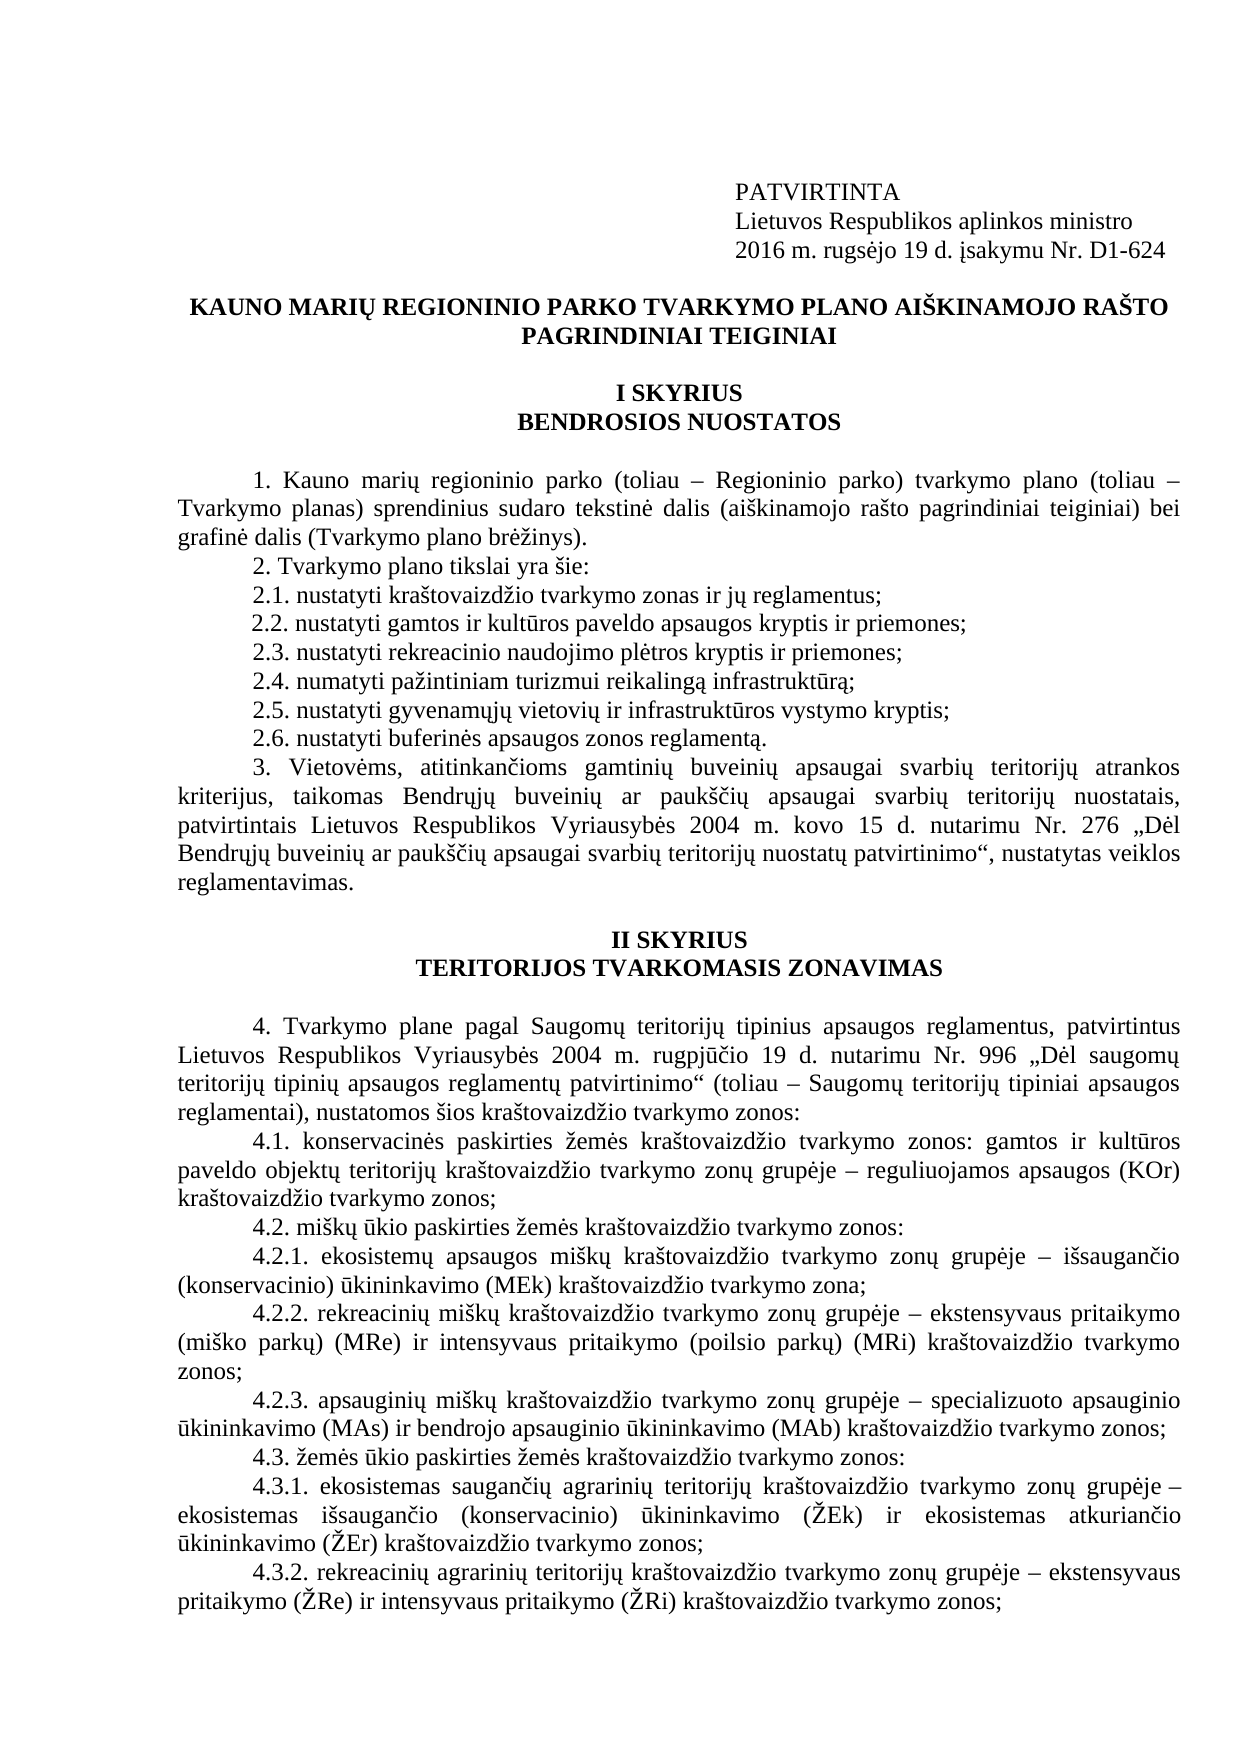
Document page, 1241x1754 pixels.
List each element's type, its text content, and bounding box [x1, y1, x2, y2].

text 2.3. nustatyti rekreacinio naudojimo plėtros kryptis ir priemones; [177, 637, 1181, 666]
text 4.2.1. ekosistemų apsaugos miškų kraštovaizdžio tvarkymo zonų grupėje – išsaugančio (konservacinio) ūkininkavimo (MEk) kraštovaizdžio tvarkymo zona; [177, 1241, 1181, 1298]
text BENDROSIOS NUOSTATOS [177, 407, 1181, 436]
text Teritorijos tvarkomasis zonavimas [177, 953, 1181, 982]
text 2.5. nustatyti gyvenamųjų vietovių ir infrastruktūros vystymo kryptis; [252, 695, 1181, 723]
text 2.1. nustatyti kraštovaizdžio tvarkymo zonas ir jų reglamentus; [177, 580, 1181, 608]
text 2.2. nustatyti gamtos ir kultūros paveldo apsaugos kryptis ir priemones; [251, 608, 1181, 637]
text 4.1. konservacinės paskirties žemės kraštovaizdžio tvarkymo zonos: gamtos ir kultūros paveldo objektų teritorijų kraštovaizdžio tvarkymo zonų grupėje – reguliuojamos apsaugos (KOr) kraštovaizdžio tvarkymo zonos; [177, 1126, 1181, 1212]
text 3. Vietovėms, atitinkančioms gamtinių buveinių apsaugai svarbių teritorijų atrankos kriterijus, taikomas Bendrųjų buveinių ar paukščių apsaugai svarbių teritorijų nuostatais, patvirtintais Lietuvos Respublikos Vyriausybės 2004 m. kovo 15 d. nutarimu Nr. 276 „Dėl Bendrųjų buveinių ar paukščių apsaugai svarbių teritorijų nuostatų patvirtinimo“, nustatytas veiklos reglamentavimas. [177, 752, 1181, 896]
text 2.6. nustatyti buferinės apsaugos zonos reglamentą. [252, 723, 1181, 752]
text 1. Kauno marių regioninio parko (toliau – Regioninio parko) tvarkymo plano (toliau – Tvarkymo planas) sprendinius sudaro tekstinė dalis (aiškinamojo rašto pagrindiniai teiginiai) bei grafinė dalis (Tvarkymo plano brėžinys). [177, 465, 1181, 551]
text 4.3. žemės ūkio paskirties žemės kraštovaizdžio tvarkymo zonos: [177, 1442, 1181, 1471]
text KAUNO MARIŲ REGIONINIO PARKO TVARKYMO PLANO AIŠKINAMOJO RAŠTO PAGRINDINIAI TEIGINIAI [177, 292, 1181, 350]
text 4.3.1. ekosistemas saugančių agrarinių teritorijų kraštovaizdžio tvarkymo zonų grupėje – ekosistemas išsaugančio (konservacinio) ūkininkavimo (ŽEk) ir ekosistemas atkuriančio ūkininkavimo (ŽEr) kraštovaizdžio tvarkymo zonos; [177, 1471, 1181, 1557]
text 4.2.2. rekreacinių miškų kraštovaizdžio tvarkymo zonų grupėje – ekstensyvaus pritaikymo (miško parkų) (MRe) ir intensyvaus pritaikymo (poilsio parkų) (MRi) kraštovaizdžio tvarkymo zonos; [177, 1298, 1181, 1385]
text 4.2. miškų ūkio paskirties žemės kraštovaizdžio tvarkymo zonos: [177, 1212, 1181, 1241]
text 2. Tvarkymo plano tikslai yra šie: [177, 551, 1181, 580]
text II SKYRIUS [177, 925, 1181, 953]
text 2016 m. rugsėjo 19 d. įsakymu Nr. D1-624 [735, 235, 1181, 263]
text PATVIRTINTA [735, 177, 1181, 206]
text Lietuvos Respublikos aplinkos ministro [735, 206, 1181, 235]
text 4.2.3. apsauginių miškų kraštovaizdžio tvarkymo zonų grupėje – specializuoto apsauginio ūkininkavimo (MAs) ir bendrojo apsauginio ūkininkavimo (MAb) kraštovaizdžio tvarkymo zonos; [177, 1385, 1181, 1442]
text I SKYRIUS [177, 378, 1181, 407]
text 4. Tvarkymo plane pagal Saugomų teritorijų tipinius apsaugos reglamentus, patvirtintus Lietuvos Respublikos Vyriausybės 2004 m. rugpjūčio 19 d. nutarimu Nr. 996 „Dėl saugomų teritorijų tipinių apsaugos reglamentų patvirtinimo“ (toliau – Saugomų teritorijų tipiniai apsaugos reglamentai), nustatomos šios kraštovaizdžio tvarkymo zonos: [177, 1011, 1181, 1126]
text 4.3.2. rekreacinių agrarinių teritorijų kraštovaizdžio tvarkymo zonų grupėje – ekstensyvaus pritaikymo (ŽRe) ir intensyvaus pritaikymo (ŽRi) kraštovaizdžio tvarkymo zonos; [177, 1557, 1181, 1615]
text 2.4. numatyti pažintiniam turizmui reikalingą infrastruktūrą; [177, 666, 1181, 695]
